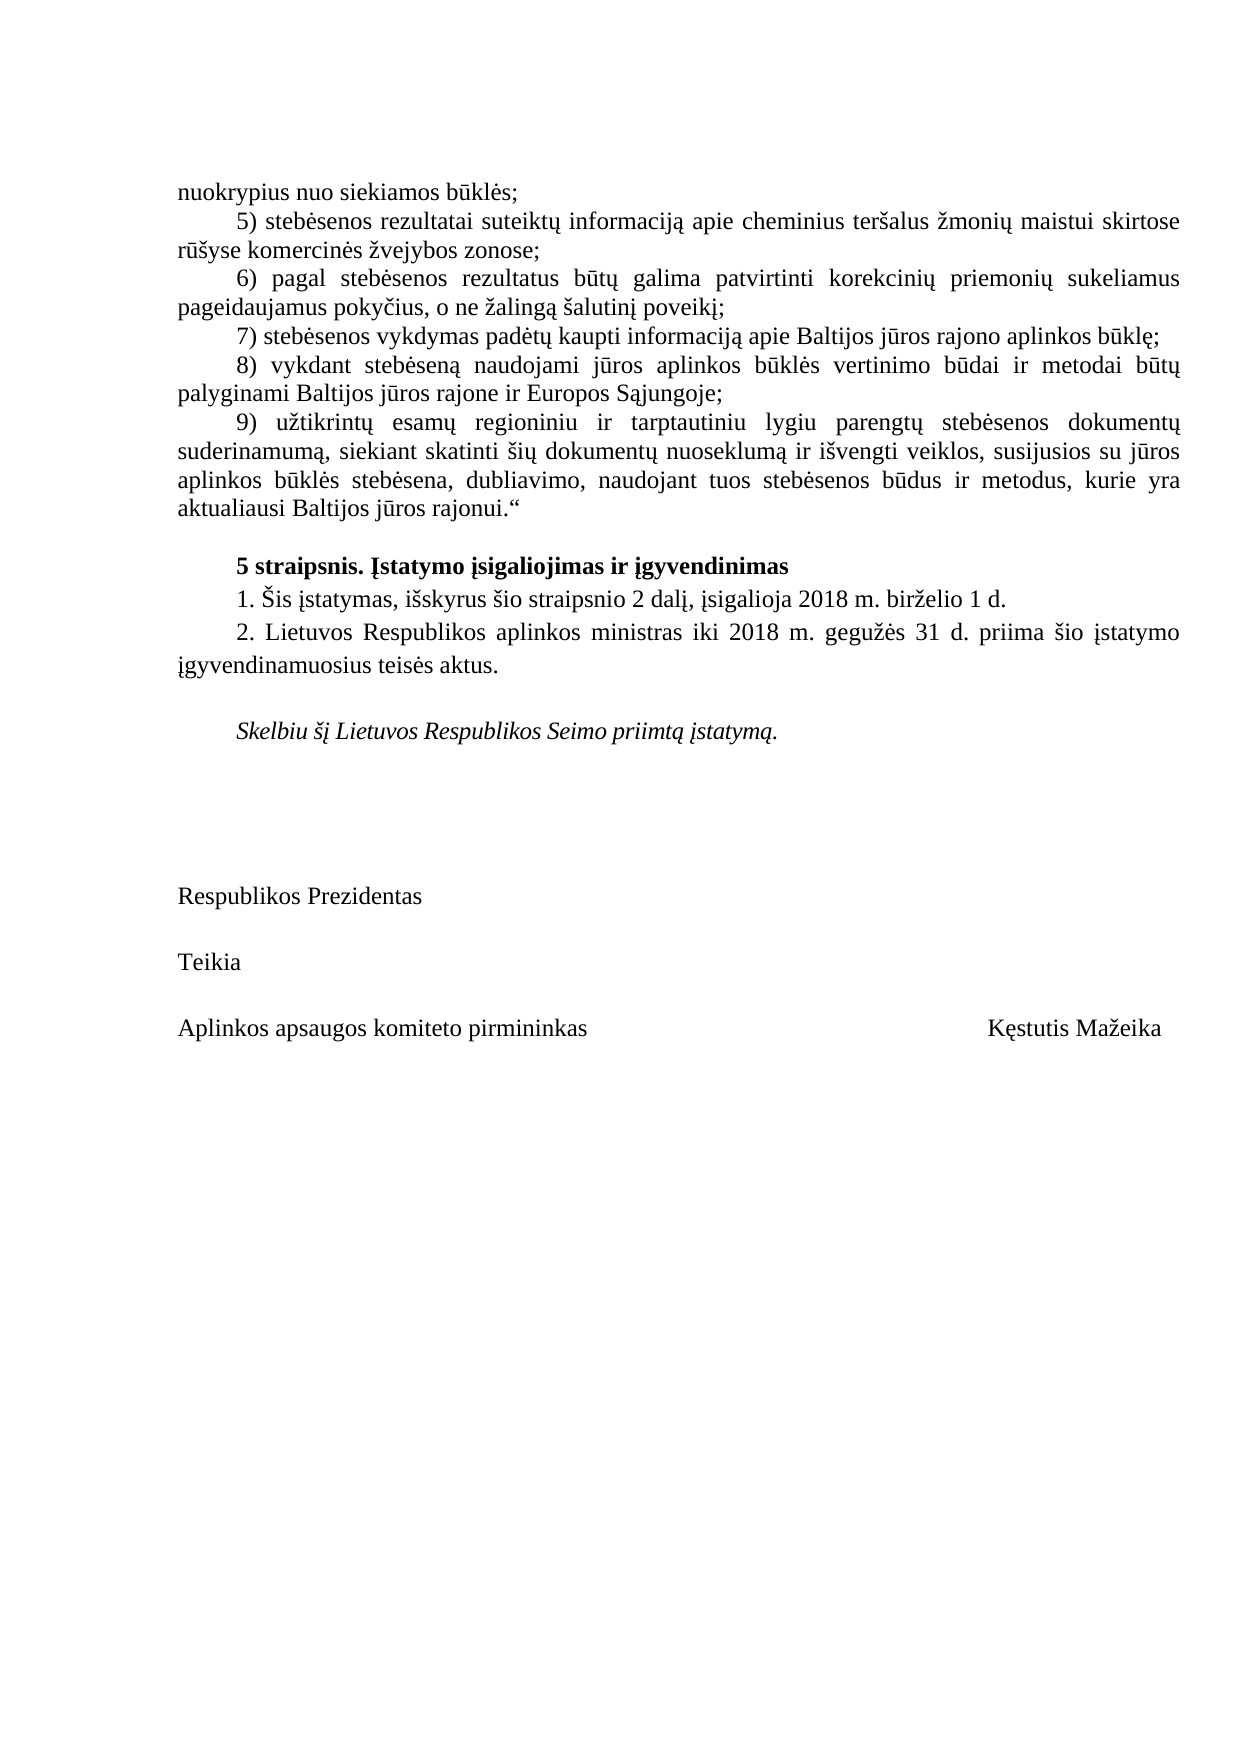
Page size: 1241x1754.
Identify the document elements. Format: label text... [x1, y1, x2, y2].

text 6) pagal stebėsenos rezultatus būtų galima patvirtinti korekcinių priemonių sukeliamus pageidaujamus pokyčius, o ne žalingą šalutinį poveikį; [177, 263, 1181, 321]
text Skelbiu šį Lietuvos Respublikos Seimo priimtą įstatymą. [177, 716, 1181, 745]
text 1. Šis įstatymas, išskyrus šio straipsnio 2 dalį, įsigalioja 2018 m. birželio 1 d. [177, 584, 1181, 613]
text 7) stebėsenos vykdymas padėtų kaupti informaciją apie Baltijos jūros rajono aplinkos būklę; [177, 321, 1181, 350]
text 8) vykdant stebėseną naudojami jūros aplinkos būklės vertinimo būdai ir metodai būtų palyginami Baltijos jūros rajone ir Europos Sąjungoje; [177, 350, 1181, 407]
text Teikia [177, 947, 1181, 976]
text Aplinkos apsaugos komiteto pirmininkas Kęstutis Mažeika [177, 1013, 1181, 1042]
text nuokrypius nuo siekiamos būklės; [177, 177, 1181, 206]
text 9) užtikrintų esamų regioniniu ir tarptautiniu lygiu parengtų stebėsenos dokumentų suderinamumą, siekiant skatinti šių dokumentų nuoseklumą ir išvengti veiklos, susijusios su jūros aplinkos būklės stebėsena, dubliavimo, naudojant tuos stebėsenos būdus ir metodus, kurie yra aktualiausi Baltijos jūros rajonui.“ [177, 407, 1181, 522]
text 5 straipsnis. Įstatymo įsigaliojimas ir įgyvendinimas [177, 551, 1181, 580]
text 5) stebėsenos rezultatai suteiktų informaciją apie cheminius teršalus žmonių maistui skirtose rūšyse komercinės žvejybos zonose; [177, 206, 1181, 263]
text Respublikos Prezidentas [177, 881, 1181, 910]
text 2. Lietuvos Respublikos aplinkos ministras iki 2018 m. gegužės 31 d. priima šio įstatymo įgyvendinamuosius teisės aktus. [177, 617, 1181, 679]
